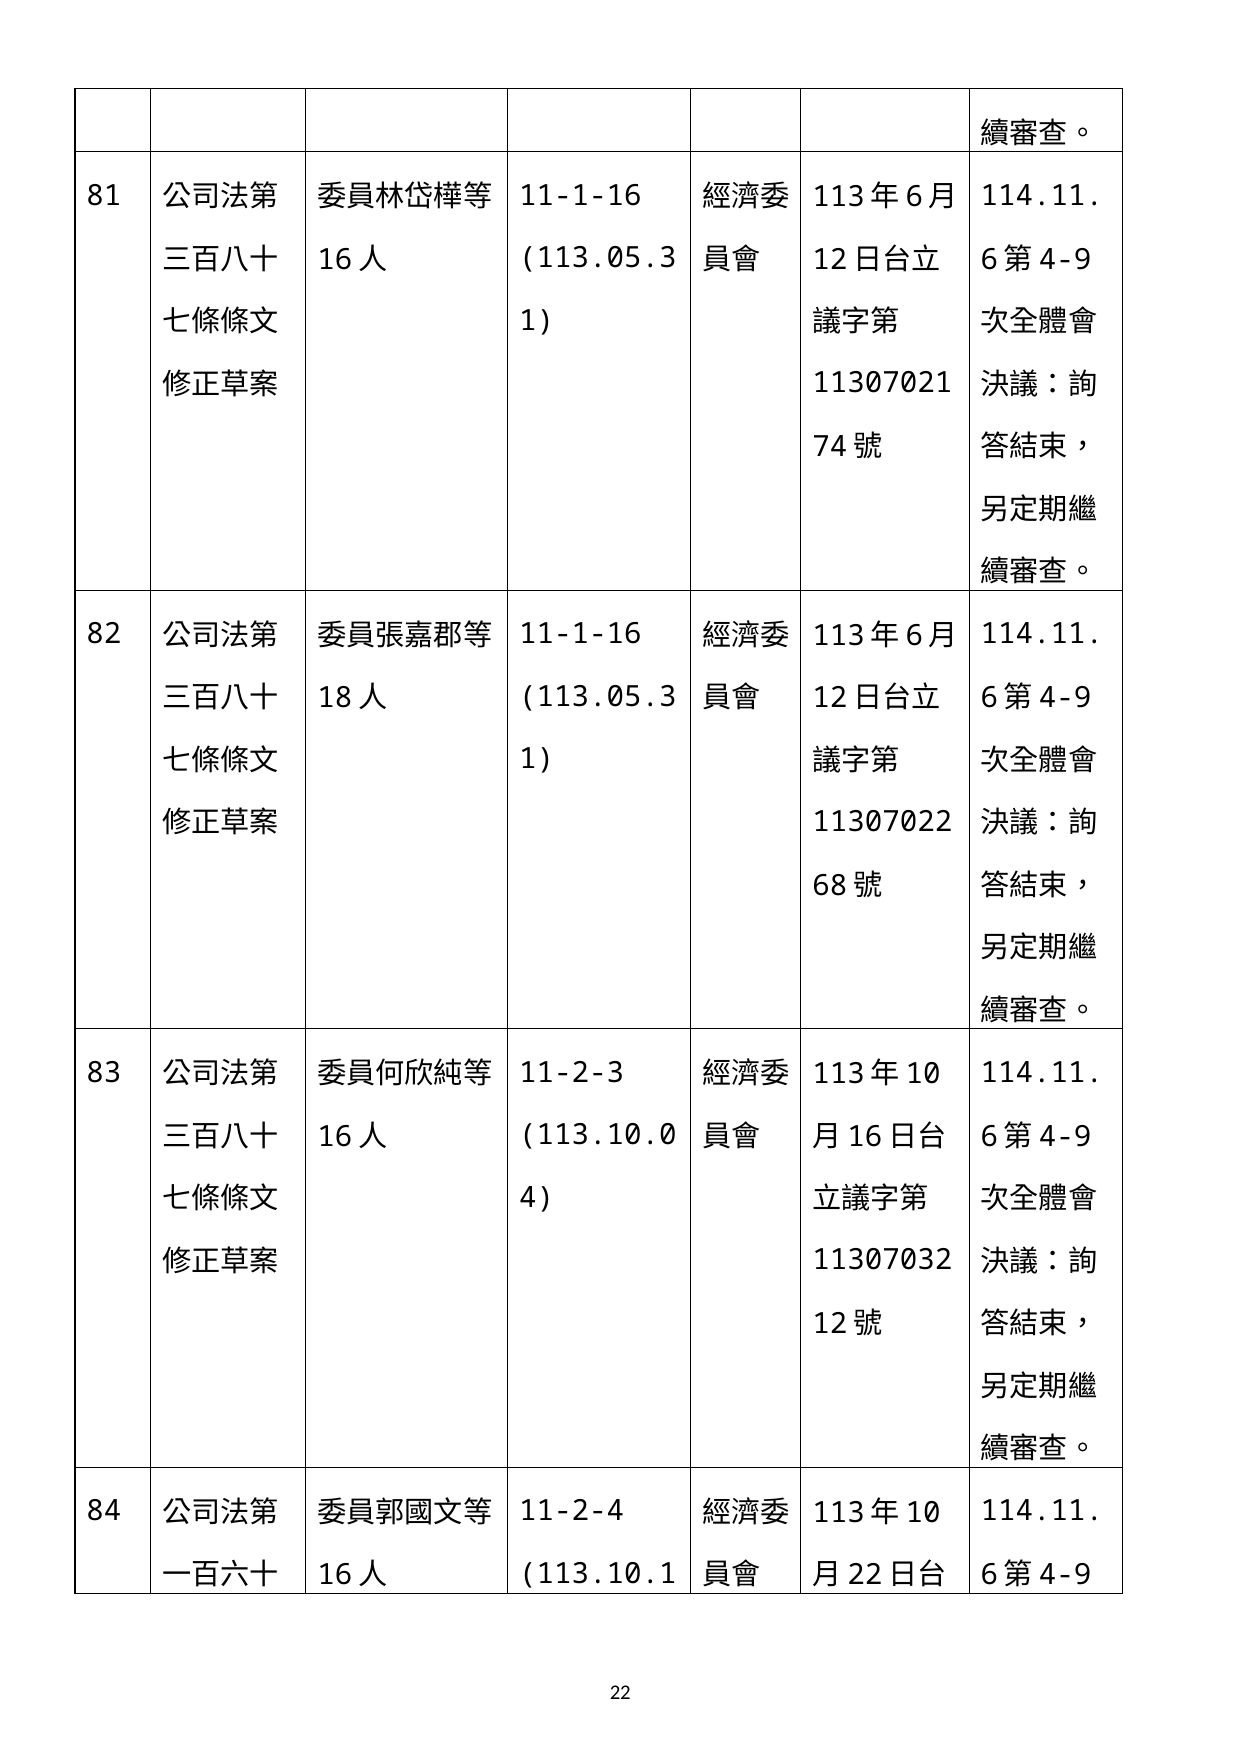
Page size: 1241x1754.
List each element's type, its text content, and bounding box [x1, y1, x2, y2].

table_cell [76, 89, 150, 151]
table_cell [306, 89, 507, 151]
table_cell [691, 89, 800, 151]
table_cell 84 [76, 1468, 150, 1593]
table_cell 113年6月12日台立議字第1130702174號 [801, 152, 969, 590]
table_cell 11-1-16 (113.05.31) [508, 152, 690, 590]
table_cell 11-2-3 (113.10.04) [508, 1029, 690, 1467]
table_cell 11-1-16 (113.05.31) [508, 591, 690, 1028]
table_cell 公司法第一百六十 [151, 1468, 305, 1593]
table_cell 82 [76, 591, 150, 1028]
table_cell 委員郭國文等16人 [306, 1468, 507, 1593]
table_cell [801, 89, 969, 151]
table_cell [508, 89, 690, 151]
table_cell 113年6月12日台立議字第1130702268號 [801, 591, 969, 1028]
table_cell [151, 89, 305, 151]
table_cell 114.11.6第4-9次全體會決議：詢答結束，另定期繼續審查。 [970, 1029, 1122, 1467]
table_cell 公司法第三百八十七條條文修正草案 [151, 1029, 305, 1467]
table_cell 公司法第三百八十七條條文修正草案 [151, 591, 305, 1028]
table_cell 經濟委員會 [691, 591, 800, 1028]
table_cell 公司法第三百八十七條條文修正草案 [151, 152, 305, 590]
table_cell 83 [76, 1029, 150, 1467]
table_cell 委員何欣純等16人 [306, 1029, 507, 1467]
table_cell 委員林岱樺等16人 [306, 152, 507, 590]
table_cell 81 [76, 152, 150, 590]
table_cell 113年10月16日台立議字第1130703212號 [801, 1029, 969, 1467]
table_cell 114.11.6第4-9次全體會決議：詢答結束，另定期繼續審查。 [970, 591, 1122, 1028]
table_cell 經濟委員會 [691, 152, 800, 590]
table_cell 委員張嘉郡等18人 [306, 591, 507, 1028]
table_cell 經濟委員會 [691, 1029, 800, 1467]
table_cell 113年10月22日台 [801, 1468, 969, 1593]
table_cell 經濟委員會 [691, 1468, 800, 1593]
table_cell 114.11.6第4-9 [970, 1468, 1122, 1593]
table_cell 11-2-4 (113.10.1 [508, 1468, 690, 1593]
table_cell 114.11.6第4-9次全體會決議：詢答結束，另定期繼續審查。 [970, 152, 1122, 590]
table_cell 續審查。 [970, 89, 1122, 151]
